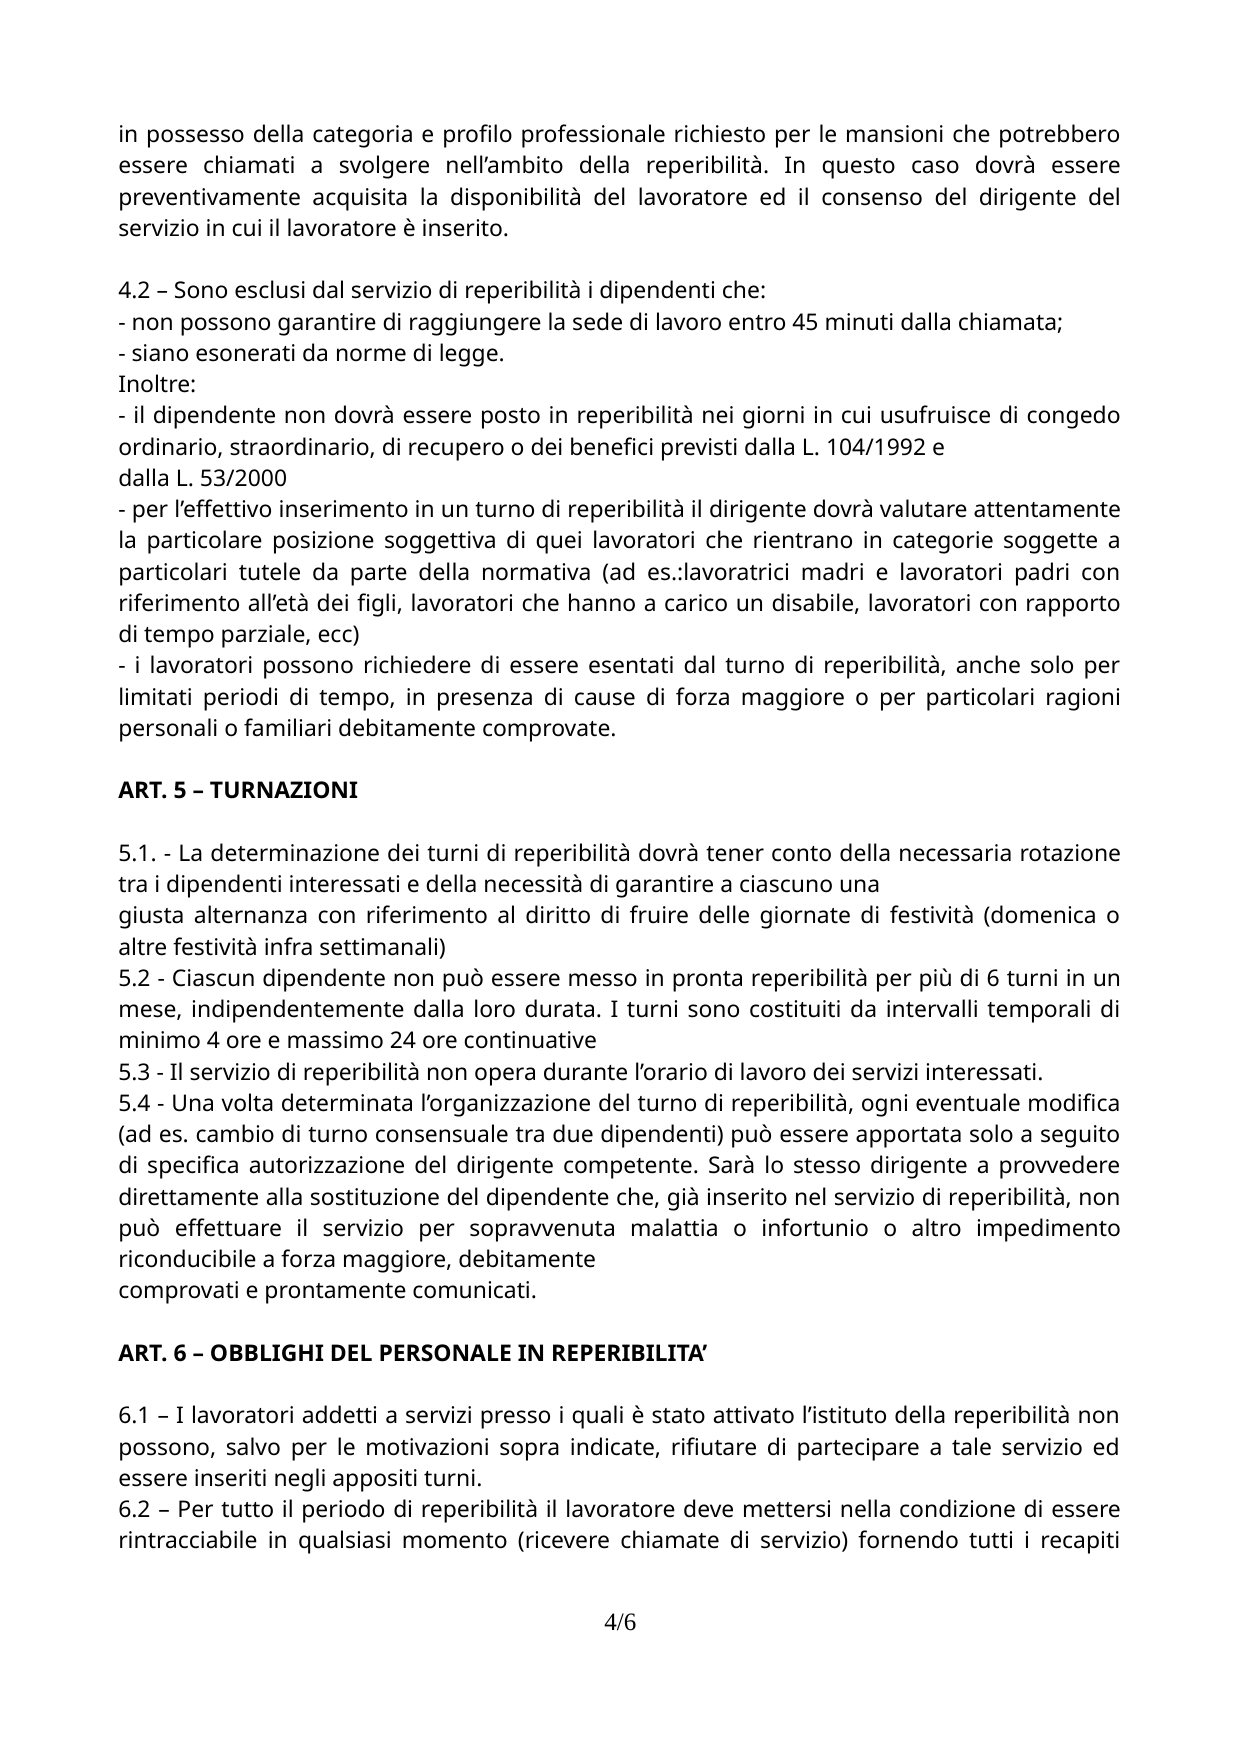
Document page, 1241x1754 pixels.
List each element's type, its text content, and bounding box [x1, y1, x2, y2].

text - i lavoratori possono richiedere di essere esentati dal turno di reperibilità, anche solo per limitati periodi di tempo, in presenza di cause di forza maggiore o per particolari ragioni personali o familiari debitamente comprovate. [118, 649, 1122, 743]
text 5.4 - Una volta determinata l’organizzazione del turno di reperibilità, ogni eventuale modifica (ad es. cambio di turno consensuale tra due dipendenti) può essere apportata solo a seguito di specifica autorizzazione del dirigente competente. Sarà lo stesso dirigente a provvedere direttamente alla sostituzione del dipendente che, già inserito nel servizio di reperibilità, non può effettuare il servizio per sopravvenuta malattia o infortunio o altro impedimento riconducibile a forza maggiore, debitamente [118, 1087, 1122, 1274]
text - il dipendente non dovrà essere posto in reperibilità nei giorni in cui usufruisce di congedo ordinario, straordinario, di recupero o dei benefici previsti dalla L. 104/1992 e [118, 399, 1122, 462]
text - non possono garantire di raggiungere la sede di lavoro entro 45 minuti dalla chiamata; [118, 306, 1122, 337]
text comprovati e prontamente comunicati. [118, 1274, 1122, 1306]
text giusta alternanza con riferimento al diritto di fruire delle giornate di festività (domenica o altre festività infra settimanali) [118, 899, 1122, 962]
text in possesso della categoria e profilo professionale richiesto per le mansioni che potrebbero essere chiamati a svolgere nell’ambito della reperibilità. In questo caso dovrà essere preventivamente acquisita la disponibilità del lavoratore ed il consenso del dirigente del servizio in cui il lavoratore è inserito. [118, 118, 1122, 243]
text 6.1 – I lavoratori addetti a servizi presso i quali è stato attivato l’istituto della reperibilità non possono, salvo per le motivazioni sopra indicate, rifiutare di partecipare a tale servizio ed essere inseriti negli appositi turni. [118, 1399, 1122, 1493]
text 5.3 - Il servizio di reperibilità non opera durante l’orario di lavoro dei servizi interessati. [118, 1056, 1122, 1087]
text Inoltre: [118, 368, 1122, 399]
text 5.2 - Ciascun dipendente non può essere messo in pronta reperibilità per più di 6 turni in un mese, indipendentemente dalla loro durata. I turni sono costituiti da intervalli temporali di minimo 4 ore e massimo 24 ore continuative [118, 962, 1122, 1056]
text 5.1. - La determinazione dei turni di reperibilità dovrà tener conto della necessaria rotazione tra i dipendenti interessati e della necessità di garantire a ciascuno una [118, 837, 1122, 899]
text ART. 6 – OBBLIGHI DEL PERSONALE IN REPERIBILITA’ [118, 1337, 1122, 1368]
text 4.2 – Sono esclusi dal servizio di reperibilità i dipendenti che: [118, 274, 1122, 306]
text 6.2 – Per tutto il periodo di reperibilità il lavoratore deve mettersi nella condizione di essere rintracciabile in qualsiasi momento (ricevere chiamate di servizio) fornendo tutti i recapiti [118, 1493, 1122, 1556]
text - siano esonerati da norme di legge. [118, 337, 1122, 368]
text - per l’effettivo inserimento in un turno di reperibilità il dirigente dovrà valutare attentamente la particolare posizione soggettiva di quei lavoratori che rientrano in categorie soggette a particolari tutele da parte della normativa (ad es.:lavoratrici madri e lavoratori padri con riferimento all’età dei figli, lavoratori che hanno a carico un disabile, lavoratori con rapporto di tempo parziale, ecc) [118, 493, 1122, 649]
text ART. 5 – TURNAZIONI [118, 774, 1122, 806]
text dalla L. 53/2000 [118, 462, 1122, 493]
